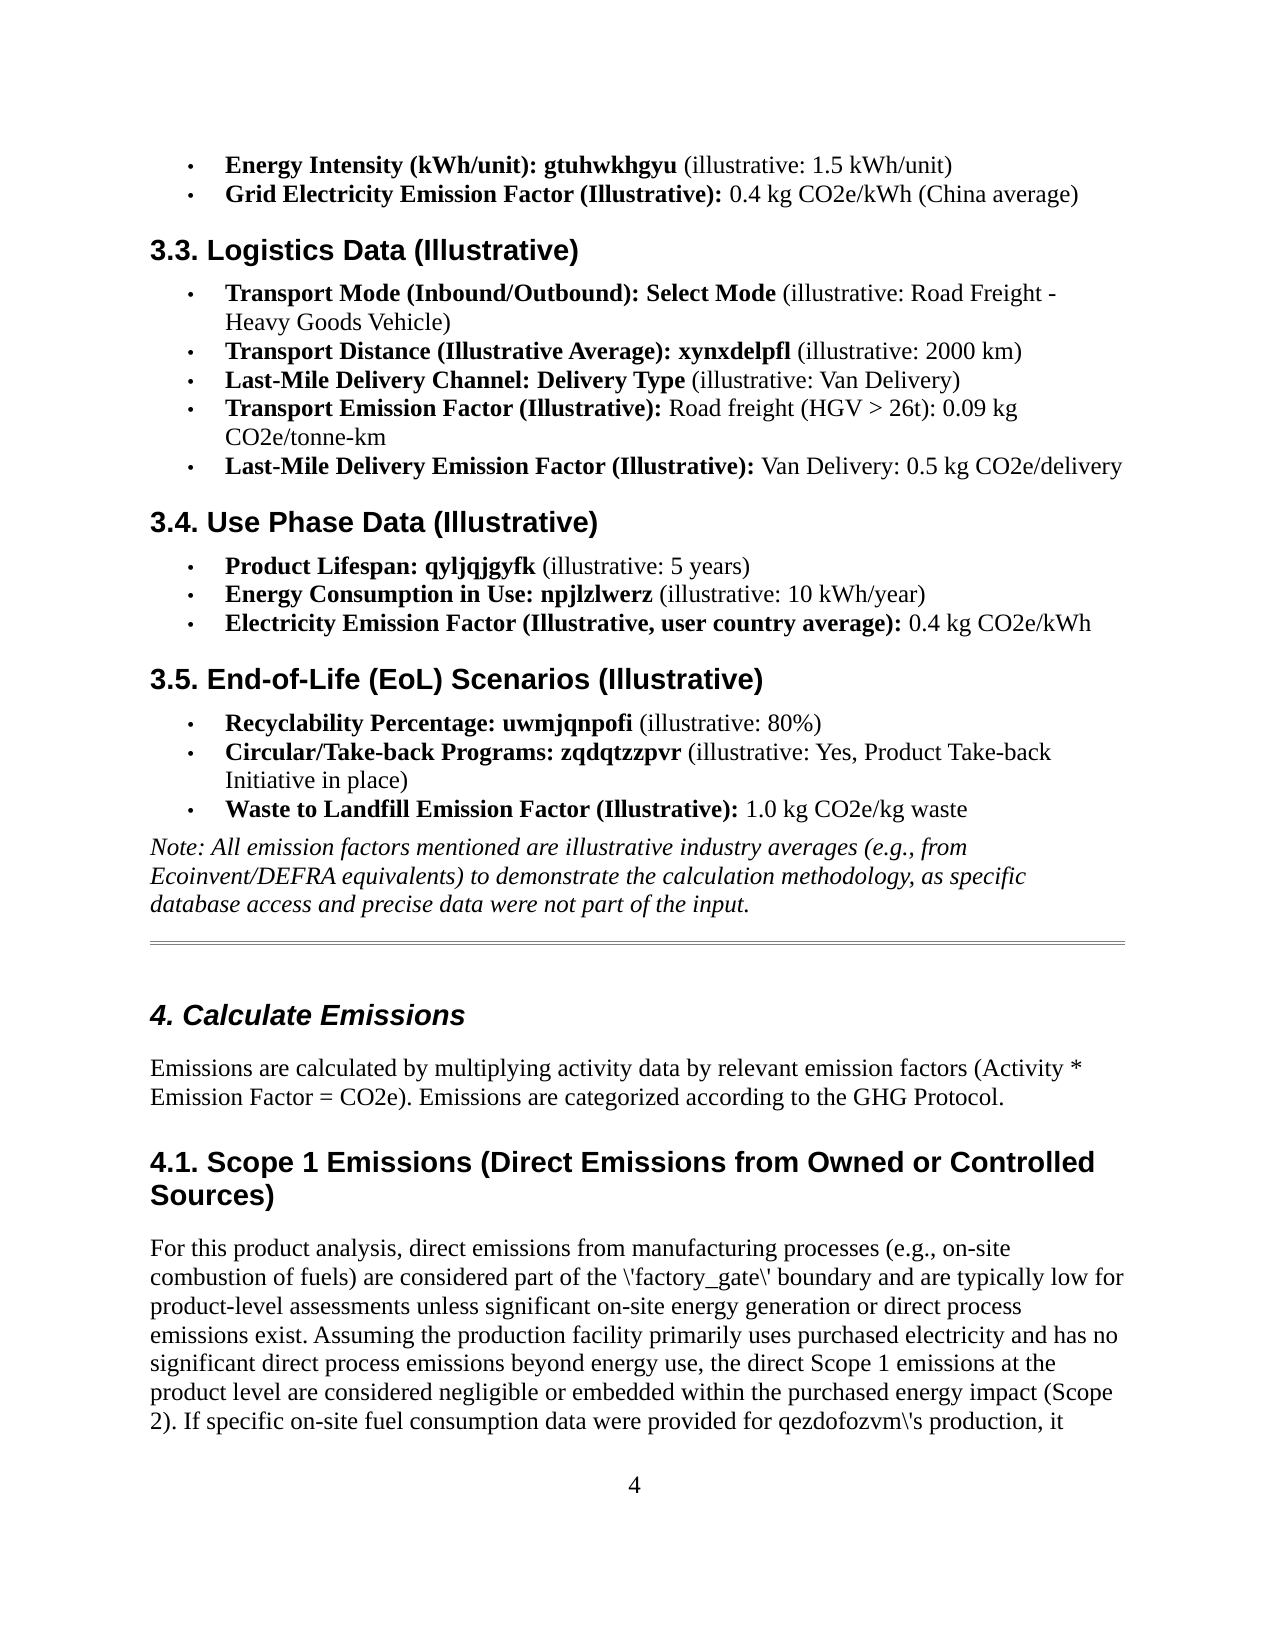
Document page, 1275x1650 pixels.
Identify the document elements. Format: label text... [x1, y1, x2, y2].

list Product Lifespan: qyljqjgyfk (illustrative: 5 years) [187, 551, 1125, 579]
subtitle 3.3. Logistics Data (Illustrative) [150, 232, 1125, 266]
list Transport Mode (Inbound/Outbound): Select Mode (illustrative: Road Freight - Heavy Goods Vehicle) [187, 278, 1125, 336]
subtitle 3.4. Use Phase Data (Illustrative) [150, 505, 1125, 538]
list Grid Electricity Emission Factor (Illustrative): 0.4 kg CO2e/kWh (China average) [187, 179, 1125, 207]
text Note: All emission factors mentioned are illustrative industry averages (e.g., from Ecoinvent/DEFRA equivalents) to demonstrate the calculation methodology, as specific database access and precise data were not part of the input. [150, 832, 1125, 918]
text Emissions are calculated by multiplying activity data by relevant emission factors (Activity * Emission Factor = CO2e). Emissions are categorized according to the GHG Protocol. [150, 1053, 1125, 1111]
list Last-Mile Delivery Emission Factor (Illustrative): Van Delivery: 0.5 kg CO2e/delivery [187, 451, 1125, 480]
list Energy Consumption in Use: npjlzlwerz (illustrative: 10 kWh/year) [187, 579, 1125, 608]
list Waste to Landfill Emission Factor (Illustrative): 1.0 kg CO2e/kg waste [187, 794, 1125, 823]
list Last-Mile Delivery Channel: Delivery Type (illustrative: Van Delivery) [187, 365, 1125, 393]
list Electricity Emission Factor (Illustrative, user country average): 0.4 kg CO2e/kWh [187, 608, 1125, 637]
list Transport Distance (Illustrative Average): xynxdelpfl (illustrative: 2000 km) [187, 336, 1125, 365]
list Transport Emission Factor (Illustrative): Road freight (HGV > 26t): 0.09 kg CO2e/tonne-km [187, 393, 1125, 451]
subtitle 4.1. Scope 1 Emissions (Direct Emissions from Owned or Controlled Sources) [150, 1145, 1125, 1212]
subtitle 4. Calculate Emissions [150, 998, 1125, 1032]
text For this product analysis, direct emissions from manufacturing processes (e.g., on-site combustion of fuels) are considered part of the \'factory_gate\' boundary and are typically low for product-level assessments unless significant on-site energy generation or direct process emissions exist. Assuming the production facility primarily uses purchased electricity and has no significant direct process emissions beyond energy use, the direct Scope 1 emissions at the product level are considered negligible or embedded within the purchased energy impact (Scope 2). If specific on-site fuel consumption data were provided for qezdofozvm\'s production, it [150, 1233, 1125, 1435]
subtitle 3.5. End-of-Life (EoL) Scenarios (Illustrative) [150, 662, 1125, 696]
list Recyclability Percentage: uwmjqnpofi (illustrative: 80%) [187, 708, 1125, 737]
list Circular/Take-back Programs: zqdqtzzpvr (illustrative: Yes, Product Take-back Initiative in place) [187, 737, 1125, 794]
list Energy Intensity (kWh/unit): gtuhwkhgyu (illustrative: 1.5 kWh/unit) [187, 150, 1125, 179]
